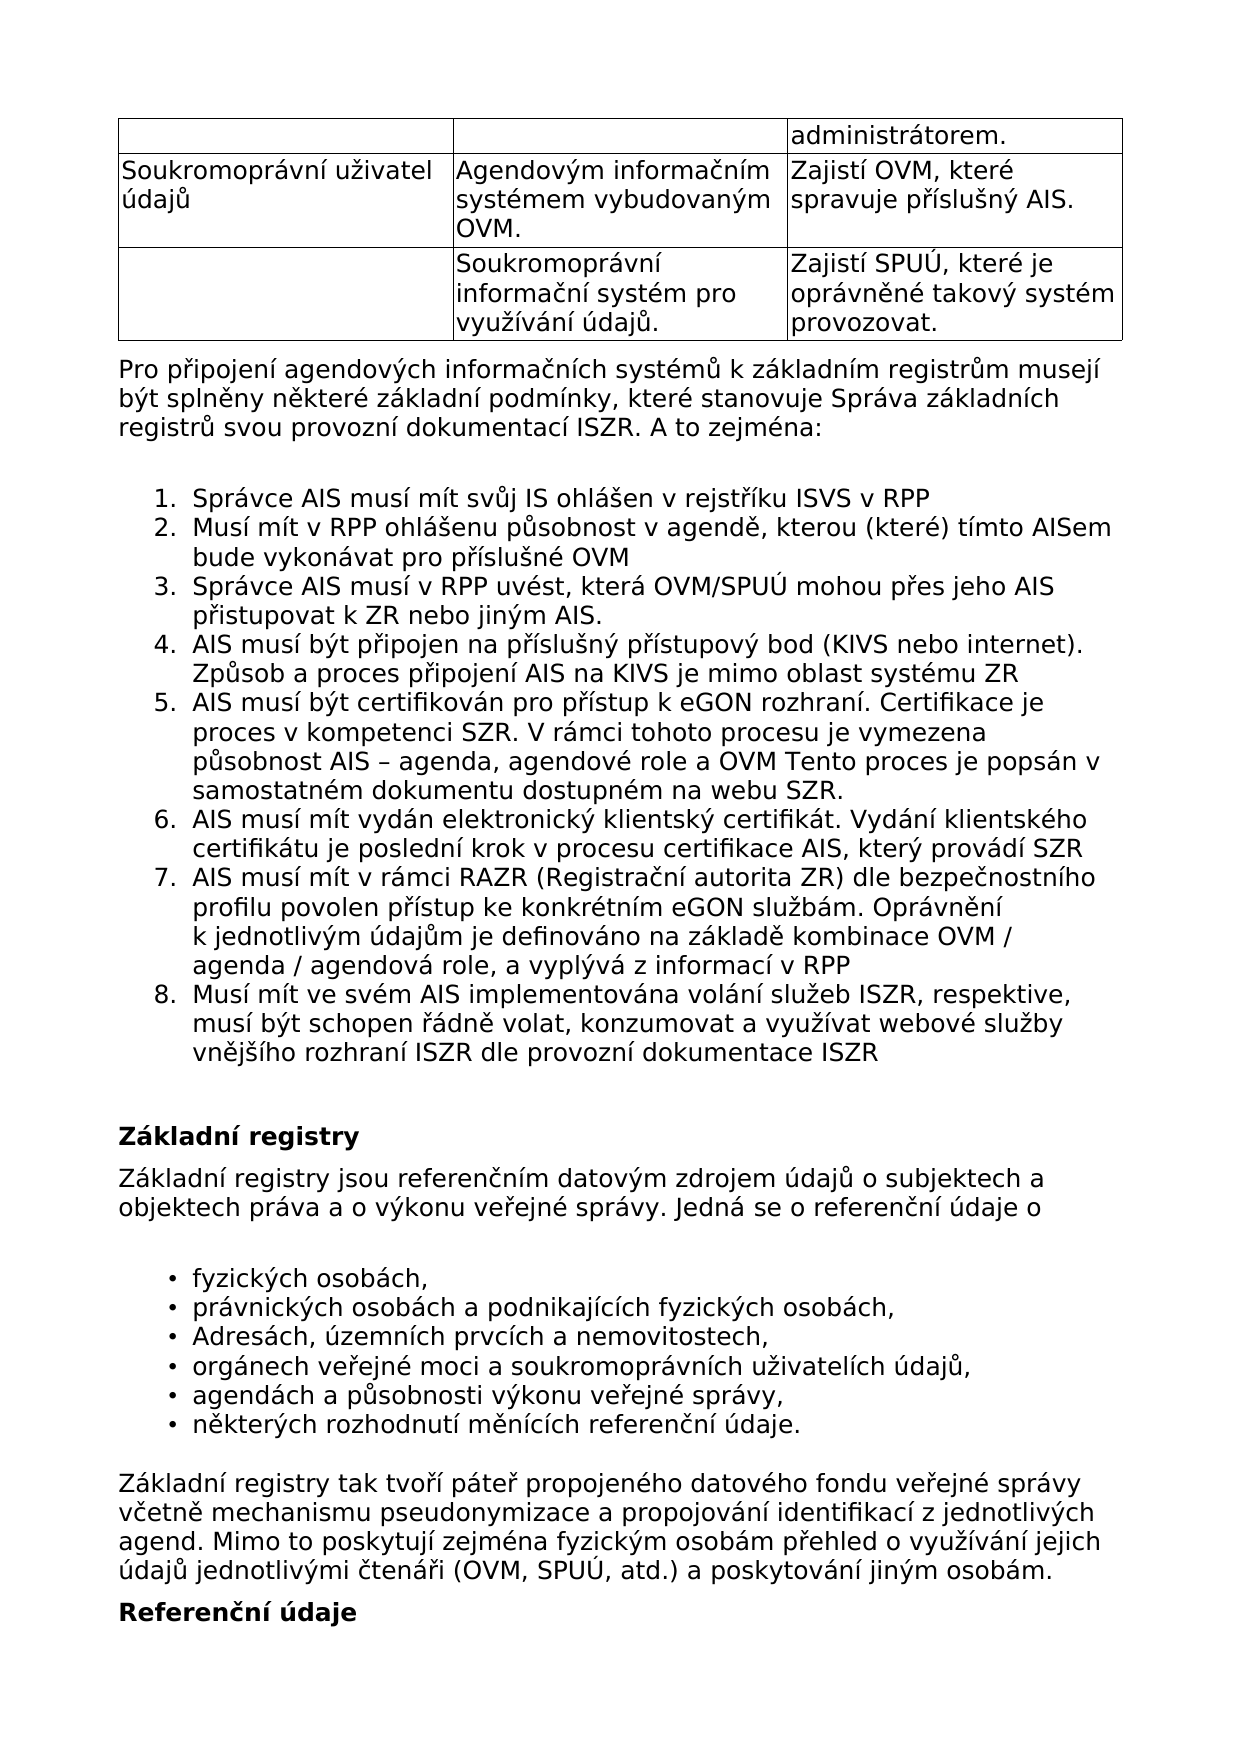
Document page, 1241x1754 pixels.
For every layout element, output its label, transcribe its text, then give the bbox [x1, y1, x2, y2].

table_cell Zajistí OVM, které spravuje příslušný AIS. [788, 154, 1122, 247]
table_cell [119, 119, 453, 153]
list Musí mít ve svém AIS implementována volání služeb ISZR, respektive, musí být schopen řádně volat, konzumovat a využívat webové služby vnějšího rozhraní ISZR dle provozní dokumentace ISZR [177, 980, 1122, 1068]
list orgánech veřejné moci a soukromoprávních uživatelích údajů, [177, 1352, 1122, 1381]
text Referenční údaje [118, 1598, 1122, 1627]
list fyzických osobách, [177, 1264, 1122, 1293]
table_cell Zajistí SPUÚ, které je oprávněné takový systém provozovat. [788, 248, 1122, 340]
table_cell Agendovým informačním systémem vybudovaným OVM. [454, 154, 787, 247]
list Adresách, územních prvcích a nemovitostech, [177, 1323, 1122, 1352]
list AIS musí být připojen na příslušný přístupový bod (KIVS nebo internet). Způsob a proces připojení AIS na KIVS je mimo oblast systému ZR [177, 630, 1122, 689]
list AIS musí mít v rámci RAZR (Registrační autorita ZR) dle bezpečnostního profilu povolen přístup ke konkrétním eGON službám. Oprávnění k jednotlivým údajům je definováno na základě kombinace OVM / agenda / agendová role, a vyplývá z informací v RPP [177, 864, 1122, 980]
text Základní registry jsou referenčním datovým zdrojem údajů o subjektech a objektech práva a o výkonu veřejné správy. Jedná se o referenční údaje o [118, 1164, 1122, 1222]
text Základní registry tak tvoří páteř propojeného datového fondu veřejné správy včetně mechanismu pseudonymizace a propojování identifikací z jednotlivých agend. Mimo to poskytují zejména fyzickým osobám přehled o využívání jejich údajů jednotlivými čtenáři (OVM, SPUÚ, atd.) a poskytování jiným osobám. [118, 1469, 1122, 1585]
list Musí mít v RPP ohlášenu působnost v agendě, kterou (které) tímto AISem bude vykonávat pro příslušné OVM [177, 514, 1122, 572]
list Správce AIS musí mít svůj IS ohlášen v rejstříku ISVS v RPP [177, 484, 1122, 514]
table_cell Soukromoprávní uživatel údajů [119, 154, 453, 247]
text Pro připojení agendových informačních systémů k základním registrům musejí být splněny některé základní podmínky, které stanovuje Správa základních registrů svou provozní dokumentací ISZR. A to zejména: [118, 355, 1122, 442]
table_cell [454, 119, 787, 153]
list AIS musí mít vydán elektronický klientský certifikát. Vydání klientského certifikátu je poslední krok v procesu certifikace AIS, který provádí SZR [177, 805, 1122, 864]
list AIS musí být certifikován pro přístup k eGON rozhraní. Certifikace je proces v kompetenci SZR. V rámci tohoto procesu je vymezena působnost AIS – agenda, agendové role a OVM Tento proces je popsán v samostatném dokumentu dostupném na webu SZR. [177, 689, 1122, 805]
table_cell Soukromoprávní informační systém pro využívání údajů. [454, 248, 787, 340]
list agendách a působnosti výkonu veřejné správy, [177, 1381, 1122, 1410]
table_cell [119, 248, 453, 340]
subtitle Základní registry [118, 1122, 1122, 1151]
list Správce AIS musí v RPP uvést, která OVM/SPUÚ mohou přes jeho AIS přistupovat k ZR nebo jiným AIS. [177, 572, 1122, 630]
table_cell administrátorem. [788, 119, 1122, 153]
list právnických osobách a podnikajících fyzických osobách, [177, 1293, 1122, 1323]
list některých rozhodnutí měnících referenční údaje. [177, 1410, 1122, 1439]
